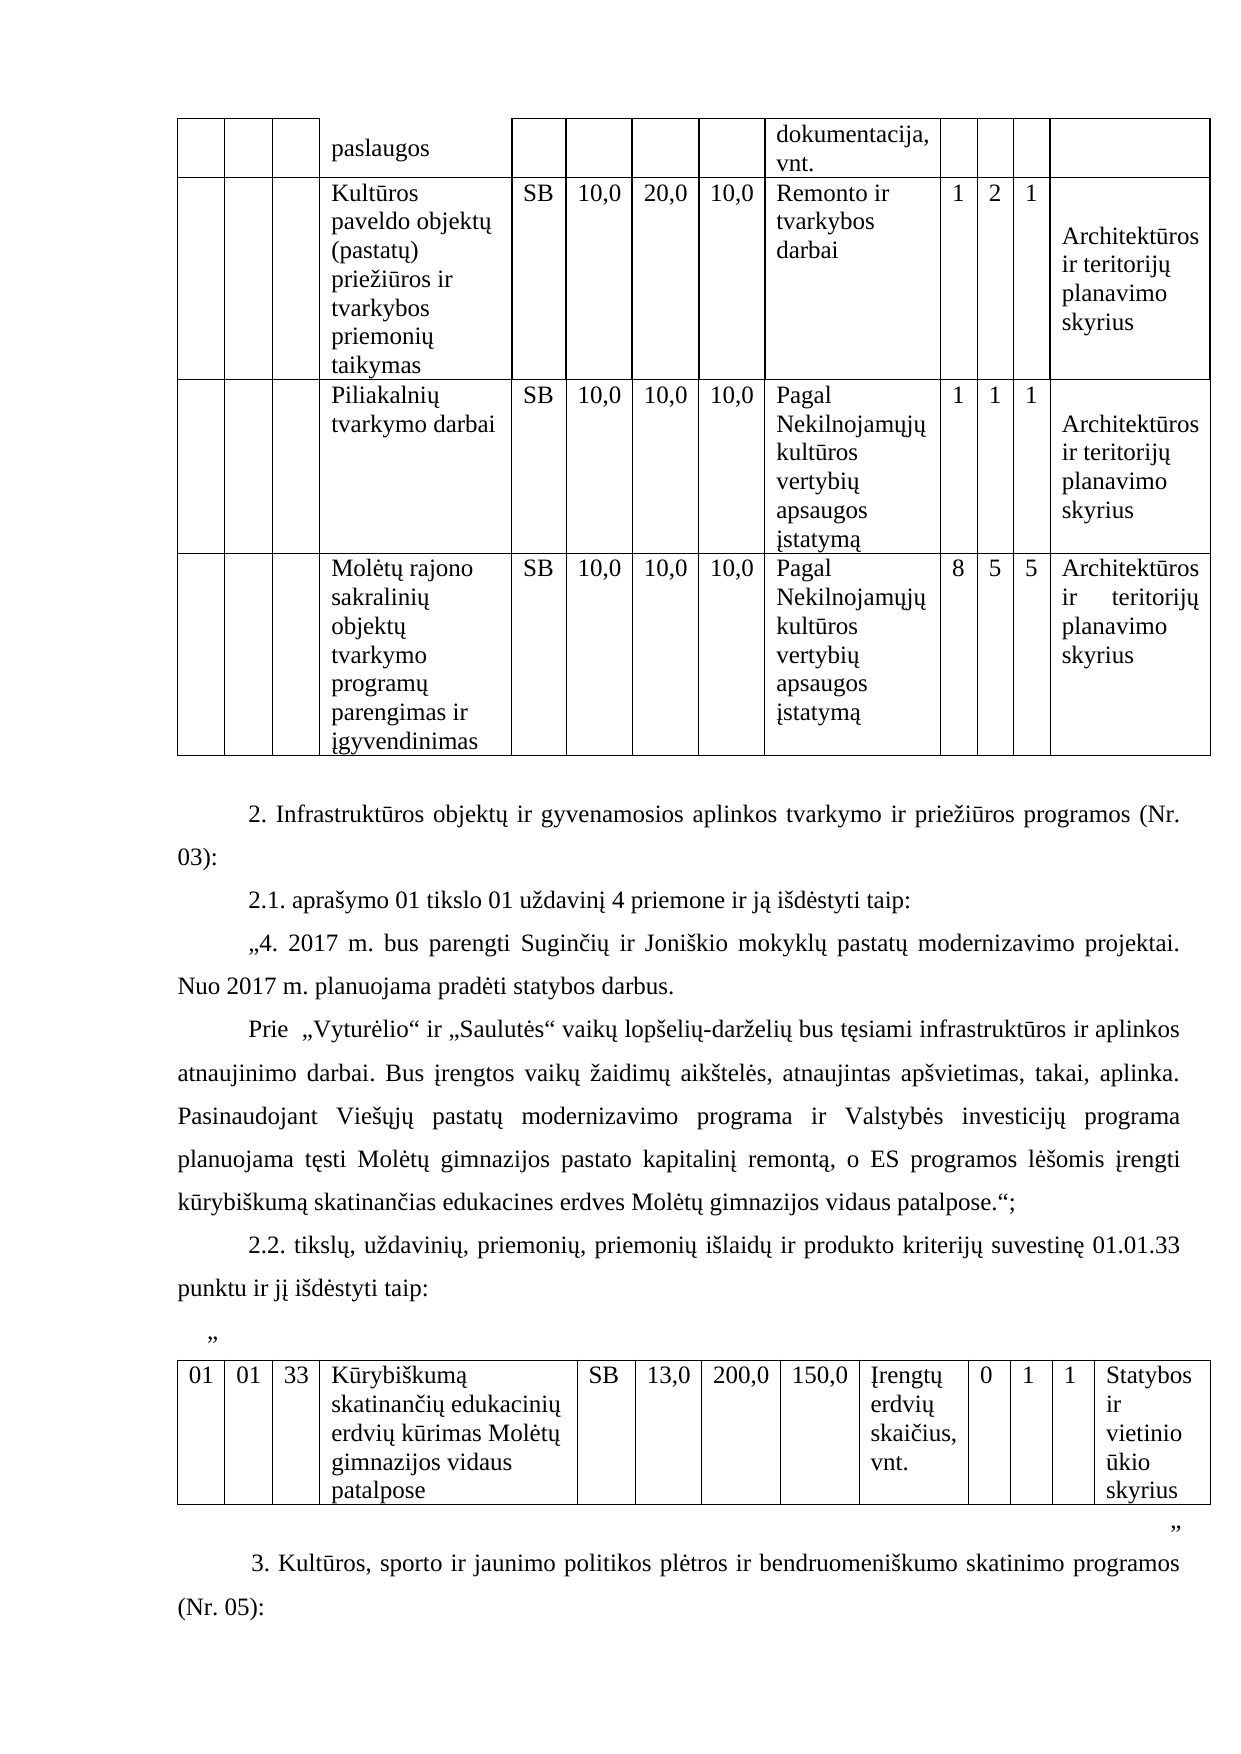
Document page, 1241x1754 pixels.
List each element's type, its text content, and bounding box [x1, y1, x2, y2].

table_header 01 [178, 1361, 224, 1504]
table_header 150,0 [781, 1361, 859, 1504]
table_cell [941, 119, 977, 177]
table_cell 1 [941, 178, 977, 379]
table_cell [225, 554, 272, 755]
table_header Įrengtų erdvių skaičius, vnt. [860, 1361, 968, 1504]
table_header 13,0 [636, 1361, 701, 1504]
table_cell [978, 119, 1013, 177]
table_cell dokumentacija, vnt. [766, 119, 940, 177]
table_header 200,0 [702, 1361, 780, 1504]
table_cell [273, 554, 319, 755]
table_cell [273, 380, 319, 552]
table_cell SB [513, 178, 565, 379]
table_cell 2 [978, 178, 1013, 379]
table_cell [225, 380, 272, 552]
table_cell paslaugos [320, 118, 511, 177]
table_cell 1 [1014, 178, 1049, 379]
table_cell 10,0 [700, 178, 764, 379]
table_cell [273, 178, 319, 379]
table_cell Pagal Nekilnojamųjų kultūros vertybių apsaugos įstatymą [765, 380, 940, 552]
table_cell [1014, 119, 1049, 177]
table_cell SB [512, 554, 566, 755]
table_cell 10,0 [699, 380, 764, 552]
table_header 1 [1011, 1361, 1052, 1504]
table_cell 10,0 [633, 554, 698, 755]
table_cell 10,0 [567, 380, 632, 552]
table_cell Kultūros paveldo objektų (pastatų) priežiūros ir tvarkybos priemonių taikymas [320, 178, 511, 379]
table_cell [700, 119, 764, 177]
table_cell [178, 380, 224, 552]
text 2.2. tikslų, uždavinių, priemonių, priemonių išlaidų ir produkto kriterijų suvestinę 01.01.33 punktu ir jį išdėstyti taip: [177, 1230, 1181, 1302]
table_cell [178, 178, 224, 379]
table_cell 5 [978, 554, 1013, 755]
table_header Statybos ir vietinio ūkio skyrius [1095, 1361, 1210, 1504]
table_cell 5 [1014, 554, 1050, 755]
table_cell Architektūros ir teritorijų planavimo skyrius [1051, 178, 1209, 379]
table_cell [513, 119, 565, 177]
table_cell 1 [941, 380, 977, 552]
table_cell [178, 554, 224, 755]
table_header 1 [1053, 1361, 1094, 1504]
text 2.1. aprašymo 01 tikslo 01 uždavinį 4 priemone ir ją išdėstyti taip: [177, 885, 1181, 914]
text 3. Kultūros, sporto ir jaunimo politikos plėtros ir bendruomeniškumo skatinimo programos (Nr. 05): [177, 1548, 1181, 1620]
table_cell 10,0 [699, 554, 764, 755]
table_header 0 [969, 1361, 1010, 1504]
table_header 01 [225, 1361, 272, 1504]
table_cell [273, 119, 319, 177]
table_cell 1 [978, 380, 1013, 552]
table_header SB [578, 1361, 635, 1504]
table_cell 10,0 [567, 178, 631, 379]
table_header Kūrybiškumą skatinančių edukacinių erdvių kūrimas Molėtų gimnazijos vidaus patalpose [320, 1361, 577, 1504]
text Prie „Vyturėlio“ ir „Saulutės“ vaikų lopšelių-darželių bus tęsiami infrastruktūros ir aplinkos atnaujinimo darbai. Bus įrengtos vaikų žaidimų aikštelės, atnaujintas apšvietimas, takai, aplinka. Pasinaudojant Viešųjų pastatų modernizavimo programa ir Valstybės investicijų programa planuojama tęsti Molėtų gimnazijos pastato kapitalinį remontą, o ES programos lėšomis įrengti kūrybiškumą skatinančias edukacines erdves Molėtų gimnazijos vidaus patalpose.“; [177, 1014, 1181, 1216]
text „ [308, 1505, 1181, 1534]
table_cell Piliakalnių tvarkymo darbai [320, 380, 511, 552]
table_cell Molėtų rajono sakralinių objektų tvarkymo programų parengimas ir įgyvendinimas [320, 554, 511, 755]
text 2. Infrastruktūros objektų ir gyvenamosios aplinkos tvarkymo ir priežiūros programos (Nr. 03): [177, 799, 1181, 871]
table_cell 1 [1014, 380, 1050, 552]
text „ [207, 1316, 1181, 1345]
table_cell [178, 119, 224, 177]
table_cell 20,0 [633, 178, 698, 379]
table_cell Pagal Nekilnojamųjų kultūros vertybių apsaugos įstatymą [765, 554, 940, 755]
table_cell [1051, 119, 1209, 177]
table_cell Remonto ir tvarkybos darbai [766, 178, 940, 379]
table_cell [225, 119, 272, 177]
table_cell [633, 119, 698, 177]
table_cell Architektūros ir teritorijų planavimo skyrius [1051, 380, 1210, 552]
table_header 33 [273, 1361, 319, 1504]
table_cell 10,0 [567, 554, 632, 755]
table_cell [225, 178, 272, 379]
table_cell 8 [941, 554, 977, 755]
text „4. 2017 m. bus parengti Suginčių ir Joniškio mokyklų pastatų modernizavimo projektai. Nuo 2017 m. planuojama pradėti statybos darbus. [177, 928, 1181, 1000]
table_cell [567, 119, 631, 177]
table_cell 10,0 [633, 380, 698, 552]
table_cell Architektūros ir teritorijų planavimo skyrius [1051, 554, 1210, 755]
table_cell SB [512, 380, 566, 552]
